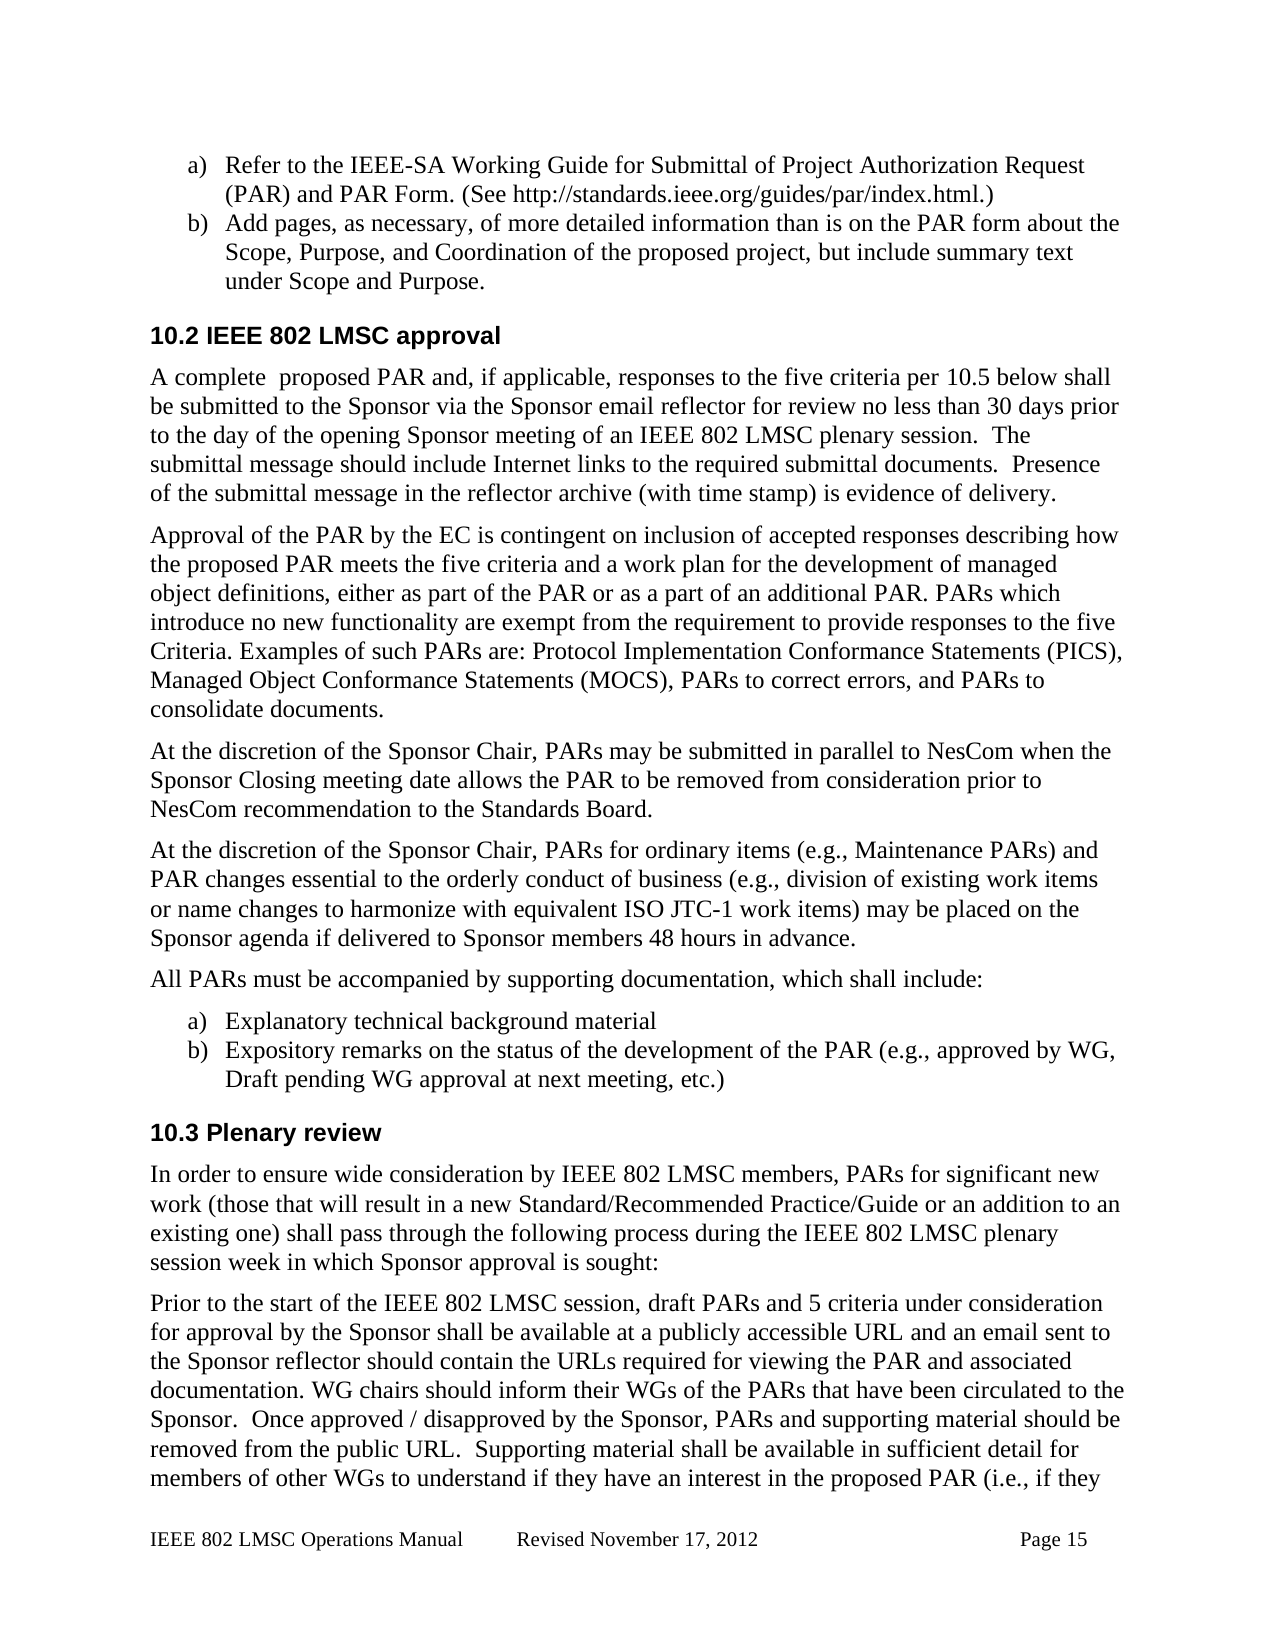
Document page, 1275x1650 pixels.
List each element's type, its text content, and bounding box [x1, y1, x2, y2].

text A complete proposed PAR and, if applicable, responses to the five criteria per 10.5 below shall be submitted to the Sponsor via the Sponsor email reflector for review no less than 30 days prior to the day of the opening Sponsor meeting of an IEEE 802 LMSC plenary session. The submittal message should include Internet links to the required submittal documents. Presence of the submittal message in the reflector archive (with time stamp) is evidence of delivery. [150, 362, 1125, 507]
text All PARs must be accompanied by supporting documentation, which shall include: [150, 964, 1125, 993]
subtitle IEEE 802 LMSC approval [150, 321, 1125, 350]
list Expository remarks on the status of the development of the PAR (e.g., approved by WG, Draft pending WG approval at next meeting, etc.) [187, 1035, 1125, 1093]
text In order to ensure wide consideration by IEEE 802 LMSC members, PARs for significant new work (those that will result in a new Standard/Recommended Practice/Guide or an addition to an existing one) shall pass through the following process during the IEEE 802 LMSC plenary session week in which Sponsor approval is sought: [150, 1159, 1125, 1276]
list Explanatory technical background material [187, 1006, 1125, 1035]
text Approval of the PAR by the EC is contingent on inclusion of accepted responses describing how the proposed PAR meets the five criteria and a work plan for the development of managed object definitions, either as part of the PAR or as a part of an additional PAR. PARs which introduce no new functionality are exempt from the requirement to provide responses to the five Criteria. Examples of such PARs are: Protocol Implementation Conformance Statements (PICS), Managed Object Conformance Statements (MOCS), PARs to correct errors, and PARs to consolidate documents. [150, 520, 1125, 723]
list Refer to the IEEE-SA Working Guide for Submittal of Project Authorization Request (PAR) and PAR Form. (See http://standards.ieee.org/guides/par/index.html.) [187, 150, 1125, 208]
text At the discretion of the Sponsor Chair, PARs for ordinary items (e.g., Maintenance PARs) and PAR changes essential to the orderly conduct of business (e.g., division of existing work items or name changes to harmonize with equivalent ISO JTC-1 work items) may be placed on the Sponsor agenda if delivered to Sponsor members 48 hours in advance. [150, 835, 1125, 952]
list Add pages, as necessary, of more detailed information than is on the PAR form about the Scope, Purpose, and Coordination of the proposed project, but include summary text under Scope and Purpose. [187, 208, 1125, 295]
text Prior to the start of the IEEE 802 LMSC session, draft PARs and 5 criteria under consideration for approval by the Sponsor shall be available at a publicly accessible URL and an email sent to the Sponsor reflector should contain the URLs required for viewing the PAR and associated documentation. WG chairs should inform their WGs of the PARs that have been circulated to the Sponsor. Once approved / disapproved by the Sponsor, PARs and supporting material should be removed from the public URL. Supporting material shall be available in sufficient detail for members of other WGs to understand if they have an interest in the proposed PAR (i.e., if they [150, 1288, 1125, 1492]
text At the discretion of the Sponsor Chair, PARs may be submitted in parallel to NesCom when the Sponsor Closing meeting date allows the PAR to be removed from consideration prior to NesCom recommendation to the Standards Board. [150, 736, 1125, 823]
subtitle Plenary review [150, 1118, 1125, 1147]
